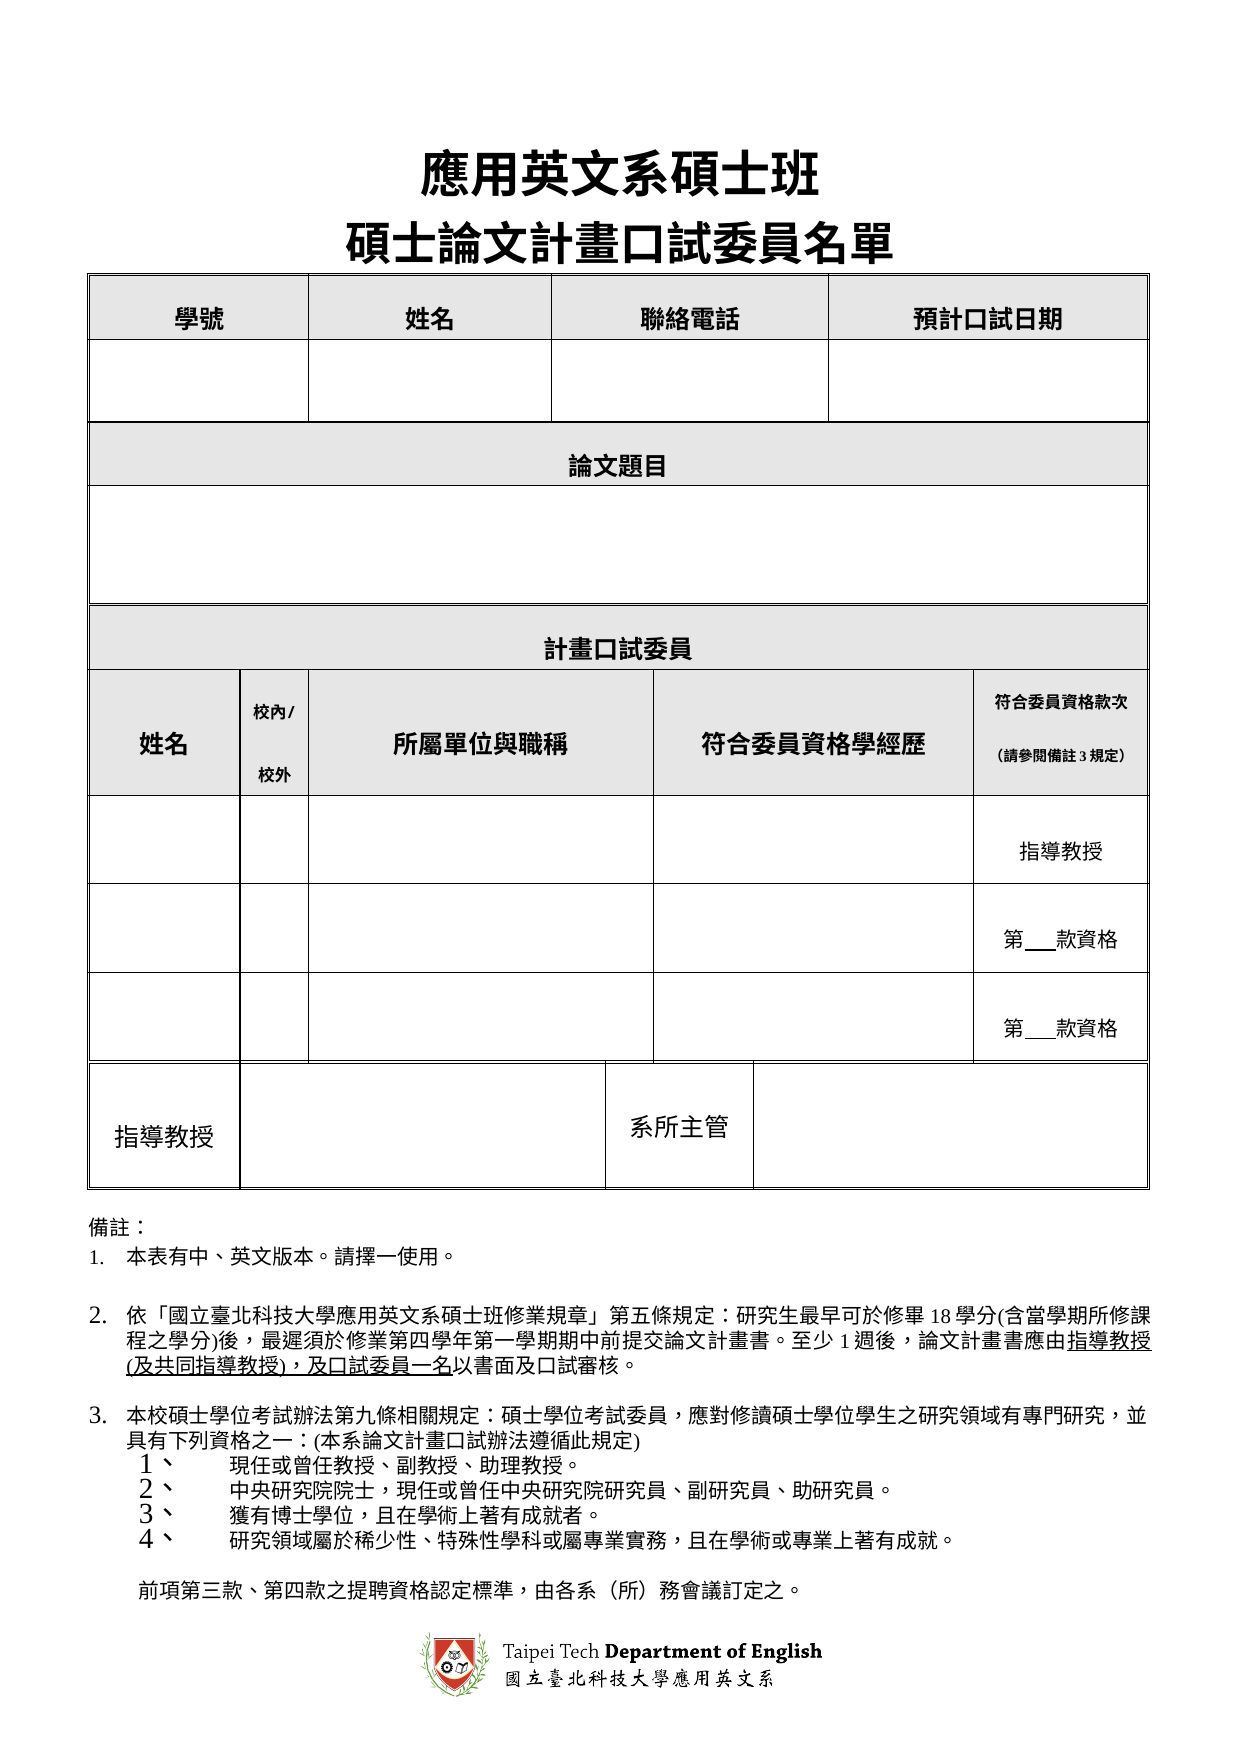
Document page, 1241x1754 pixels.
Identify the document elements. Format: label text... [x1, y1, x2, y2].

list 本校碩士學位考試辦法第九條相關規定：碩士學位考試委員，應對修讀碩士學位學生之研究領域有專門研究，並具有下列資格之一：(本系論文計畫口試辦法遵循此規定) [89, 1403, 1152, 1453]
table_cell [552, 340, 828, 421]
table_cell [90, 796, 239, 883]
table_cell [654, 884, 973, 972]
table_cell [241, 796, 308, 883]
list 獲有博士學位，且在學術上著有成就者。 [139, 1503, 1152, 1528]
text 應用英文系碩士班 碩士論文計畫口試委員名單 [89, 134, 1152, 273]
table_cell 校內/ 校外 [241, 670, 308, 795]
table_cell [309, 340, 551, 421]
list 研究領域屬於稀少性、特殊性學科或屬專業實務，且在學術或專業上著有成就。 [139, 1528, 1152, 1553]
table_cell [829, 340, 1147, 421]
table_header 學號 [90, 276, 308, 339]
table_cell [241, 973, 308, 1060]
table_cell 論文題目 [90, 423, 1147, 485]
table_cell [90, 340, 308, 421]
table_header 姓名 [309, 276, 551, 339]
table_cell 所屬單位與職稱 [309, 670, 653, 795]
text 備註： [89, 1215, 1152, 1240]
table_cell 第 款資格 [974, 973, 1147, 1060]
text 前項第三款、第四款之提聘資格認定標準，由各系（所）務會議訂定之。 [139, 1578, 1152, 1603]
list 現任或曾任教授、副教授、助理教授。 [139, 1453, 1152, 1478]
table_cell [654, 973, 973, 1060]
table_cell 姓名 [90, 670, 239, 795]
table_cell [241, 1064, 605, 1187]
list 中央研究院院士，現任或曾任中央研究院研究員、副研究員、助研究員。 [139, 1478, 1152, 1503]
table_header 聯絡電話 [552, 276, 828, 339]
table_cell [309, 973, 653, 1060]
table_cell 系所主管 [606, 1064, 753, 1187]
table_cell [241, 884, 308, 972]
table_cell [309, 796, 653, 883]
table_cell 計畫口試委員 [90, 606, 1147, 669]
table_cell 符合委員資格款次 （請參閱備註3規定） [974, 670, 1147, 795]
table_cell [309, 884, 653, 972]
table_cell [90, 486, 1147, 603]
table_cell [90, 973, 239, 1060]
table_cell 指導教授 [974, 796, 1147, 883]
table_cell [654, 796, 973, 883]
list 依「國立臺北科技大學應用英文系碩士班修業規章」第五條規定：研究生最早可於修畢18學分(含當學期所修課程之學分)後，最遲須於修業第四學年第一學期期中前提交論文計畫書。至少1週後，論文計畫書應由指導教授(及共同指導教授)，及口試委員一名以書面及口試審核。 [89, 1303, 1152, 1378]
table_cell 第 款資格 [974, 884, 1147, 972]
list 本表有中、英文版本。請擇一使用。 [89, 1240, 1152, 1271]
table_cell [754, 1064, 1147, 1187]
table_cell [90, 884, 239, 972]
table_cell 符合委員資格學經歷 [654, 670, 973, 795]
table_header 預計口試日期 [829, 276, 1147, 339]
table_cell 指導教授 [90, 1064, 239, 1187]
